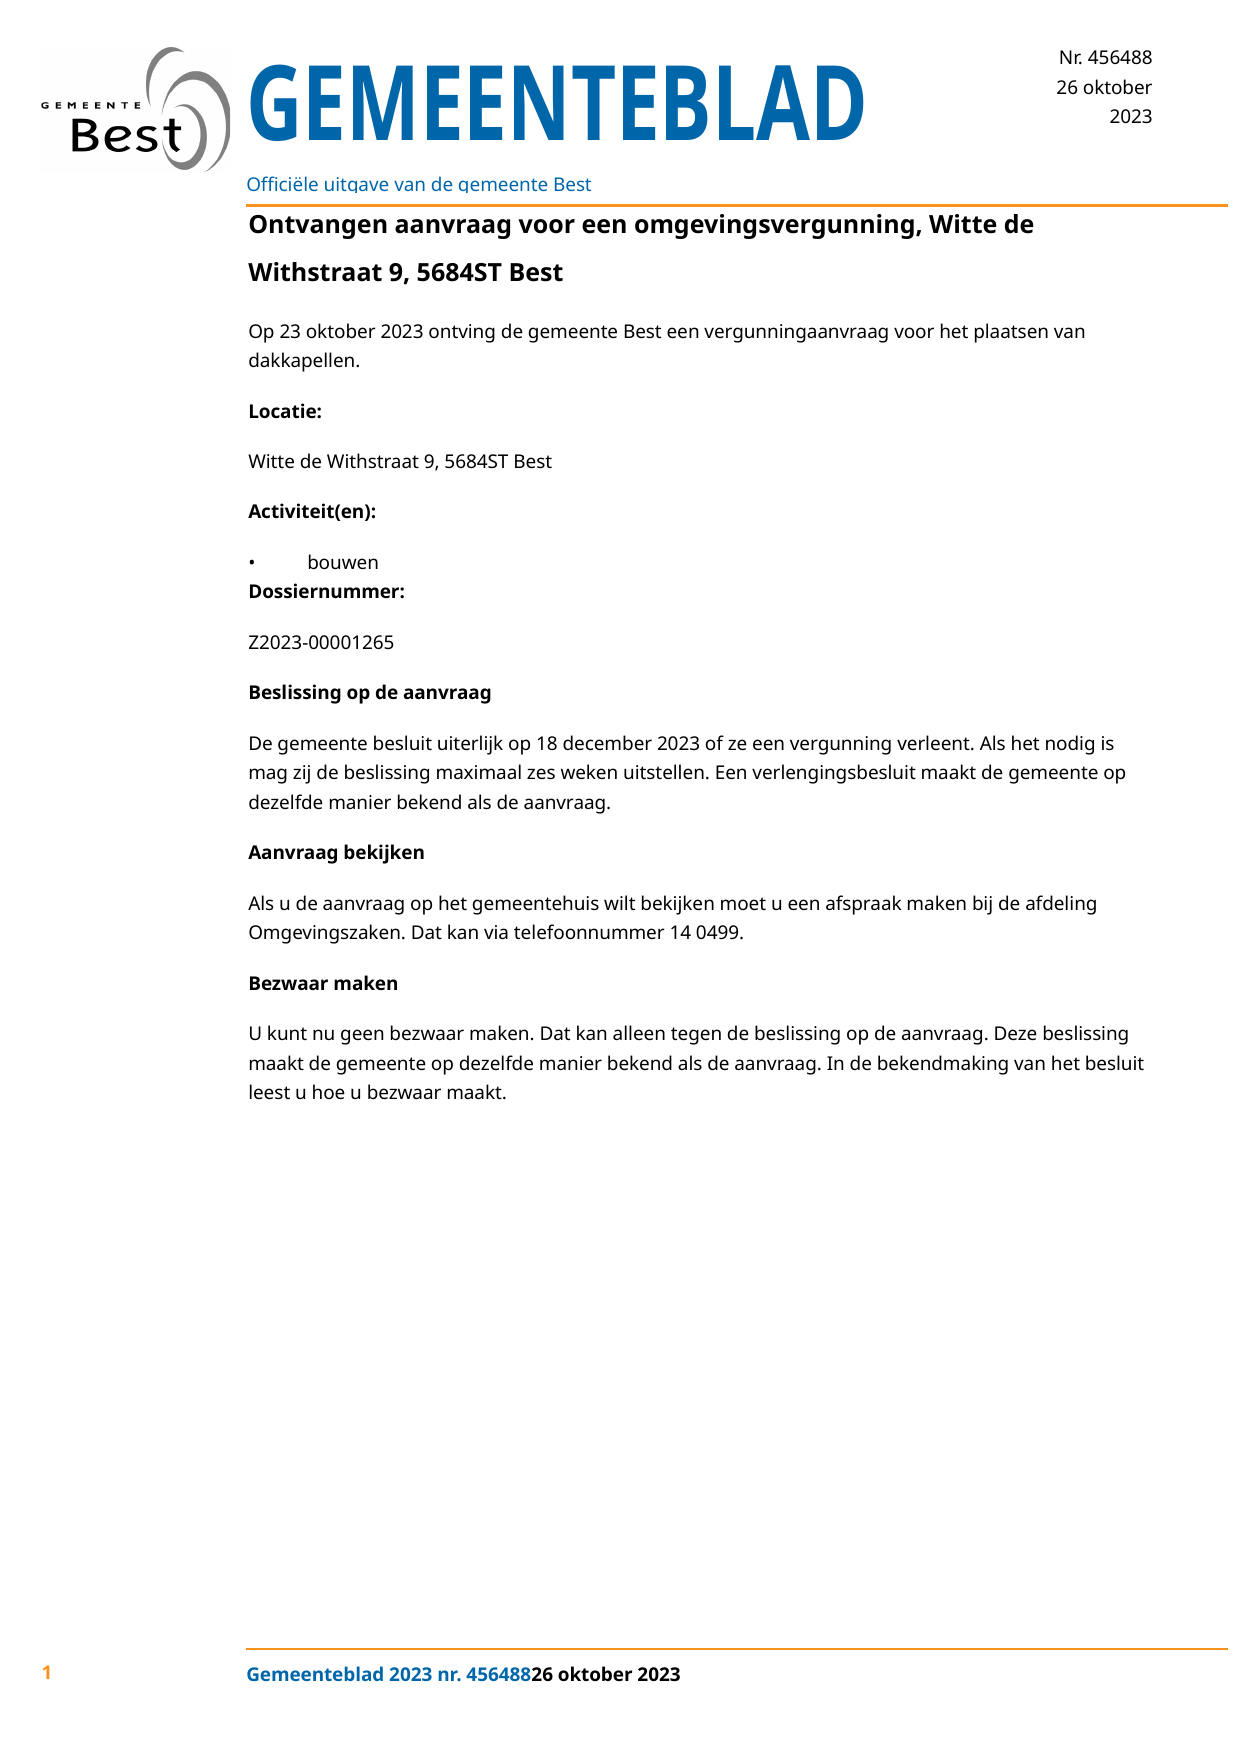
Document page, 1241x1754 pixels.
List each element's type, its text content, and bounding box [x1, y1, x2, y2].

text Als u de aanvraag op het gemeentehuis wilt bekijken moet u een afspraak maken bij de afdeling Omgevingszaken. Dat kan via telefoonnummer 14 0499. [248, 890, 1152, 945]
text Beslissing op de aanvraag [248, 679, 1152, 705]
list bouwen [248, 549, 1152, 575]
text Aanvraag bekijken [248, 839, 1152, 865]
text Witte de Withstraat 9, 5684ST Best [248, 448, 1152, 474]
picture [41, 47, 231, 172]
text Locatie: [248, 398, 1152, 424]
text Z2023-00001265 [248, 629, 1152, 655]
text De gemeente besluit uiterlijk op 18 december 2023 of ze een vergunning verleent. Als het nodig is mag zij de beslissing maximaal zes weken uitstellen. Een verlengingsbesluit maakt de gemeente op dezelfde manier bekend als de aanvraag. [248, 730, 1152, 815]
text Ontvangen aanvraag voor een omgevingsvergunning, Witte de Withstraat 9, 5684ST Best [248, 207, 1152, 288]
text Activiteit(en): [248, 499, 1152, 524]
text Bezwaar maken [248, 970, 1152, 996]
text U kunt nu geen bezwaar maken. Dat kan alleen tegen de beslissing op de aanvraag. Deze beslissing maakt de gemeente op dezelfde manier bekend als de aanvraag. In de bekendmaking van het besluit leest u hoe u bezwaar maakt. [248, 1020, 1152, 1105]
text Op 23 oktober 2023 ontving de gemeente Best een vergunningaanvraag voor het plaatsen van dakkapellen. [248, 318, 1152, 373]
text Dossiernummer: [248, 579, 1152, 604]
